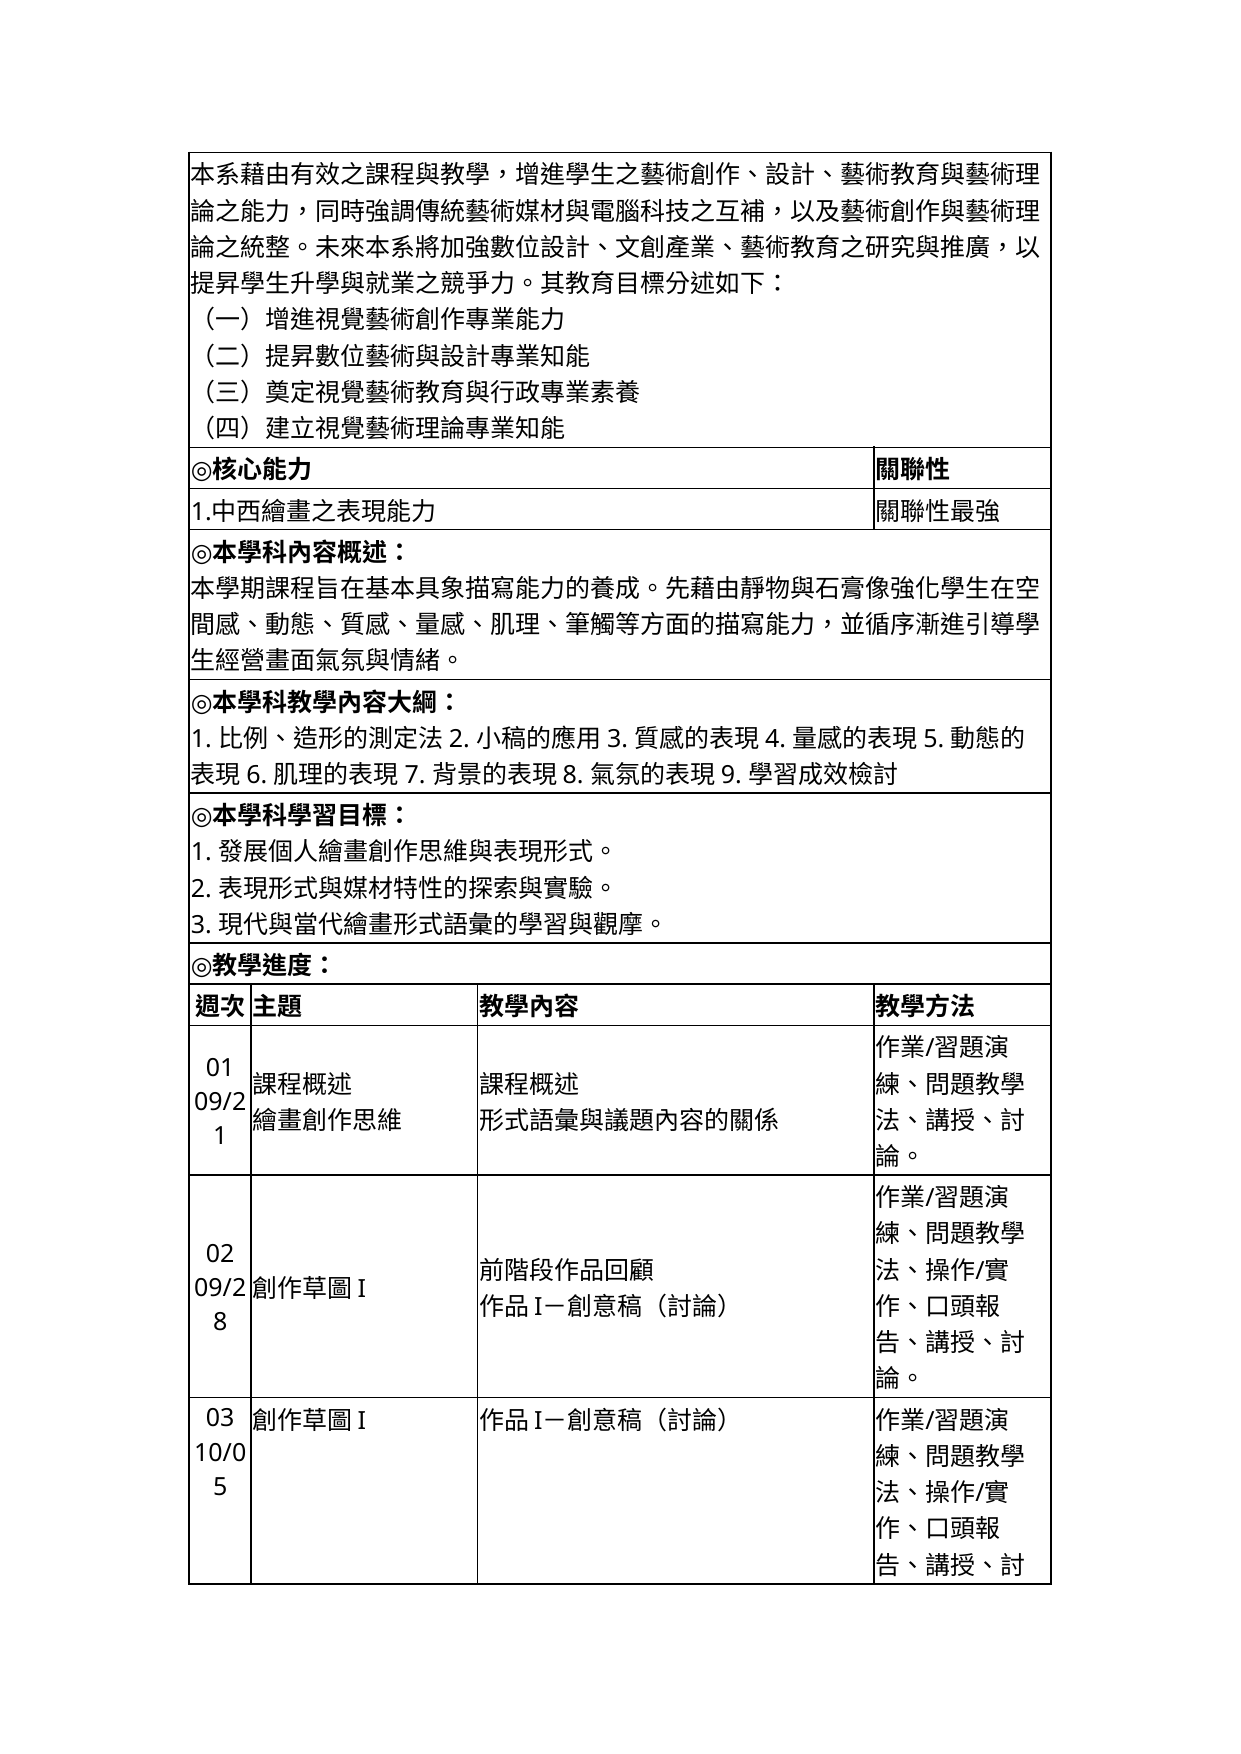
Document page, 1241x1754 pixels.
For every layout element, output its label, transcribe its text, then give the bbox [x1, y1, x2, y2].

table_cell ◎本學科教學內容大綱： 1. 比例、造形的測定法 2. 小稿的應用 3. 質感的表現 4. 量感的表現 5. 動態的表現 6. 肌理的表現 7. 背景的表現 8. 氣氛的表現 9. 學習成效檢討 [190, 680, 1050, 792]
table_cell 課程概述 繪畫創作思維 [252, 1026, 477, 1174]
table_cell 課程概述 形式語彙與議題內容的關係 [478, 1026, 873, 1174]
table_cell 創作草圖I [252, 1176, 477, 1397]
table_cell 作業/習題演練、問題教學法、操作/實作、口頭報告、講授、討論。 [875, 1176, 1050, 1397]
table_cell 創作草圖I [252, 1398, 477, 1583]
table_header 本系藉由有效之課程與教學，增進學生之藝術創作、設計、藝術教育與藝術理論之能力，同時強調傳統藝術媒材與電腦科技之互補，以及藝術創作與藝術理論之統整。未來本系將加強數位設計、文創產業、藝術教育之研究與推廣，以提昇學生升學與就業之競爭力。其教育目標分述如下： （一）增進視覺藝術創作專業能力 （二）提昇數位藝術與設計專業知能 （三）奠定視覺藝術教育與行政專業素養 （四）建立視覺藝術理論專業知能 [190, 153, 1050, 446]
table_cell ◎本學科學習目標： 1. 發展個人繪畫創作思維與表現形式。 2. 表現形式與媒材特性的探索與實驗。 3. 現代與當代繪畫形式語彙的學習與觀摩。 [190, 794, 1050, 942]
table_cell 前階段作品回顧 作品I－創意稿（討論） [478, 1176, 873, 1397]
table_cell 1.中西繪畫之表現能力 [190, 489, 873, 529]
table_cell 關聯性最強 [875, 489, 1050, 529]
table_cell 01 09/21 [190, 1026, 250, 1174]
table_cell 主題 [252, 985, 477, 1024]
table_cell ◎教學進度： [190, 944, 1050, 983]
table_cell 作業/習題演練、問題教學法、講授、討論。 [875, 1026, 1050, 1174]
table_cell 週次 [190, 985, 250, 1024]
table_cell 作品I－創意稿（討論） [478, 1398, 873, 1583]
table_cell ◎核心能力 [190, 448, 873, 488]
table_cell 03 10/05 [190, 1398, 250, 1583]
table_cell 02 09/28 [190, 1176, 250, 1397]
table_cell 教學方法 [875, 985, 1050, 1024]
table_cell 關聯性 [875, 448, 1050, 488]
table_cell ◎本學科內容概述： 本學期課程旨在基本具象描寫能力的養成。先藉由靜物與石膏像強化學生在空間感、動態、質感、量感、肌理、筆觸等方面的描寫能力，並循序漸進引導學生經營畫面氣氛與情緒。 [190, 530, 1050, 679]
table_cell 教學內容 [478, 985, 873, 1024]
table_cell 作業/習題演練、問題教學法、操作/實作、口頭報告、講授、討 [875, 1398, 1050, 1583]
